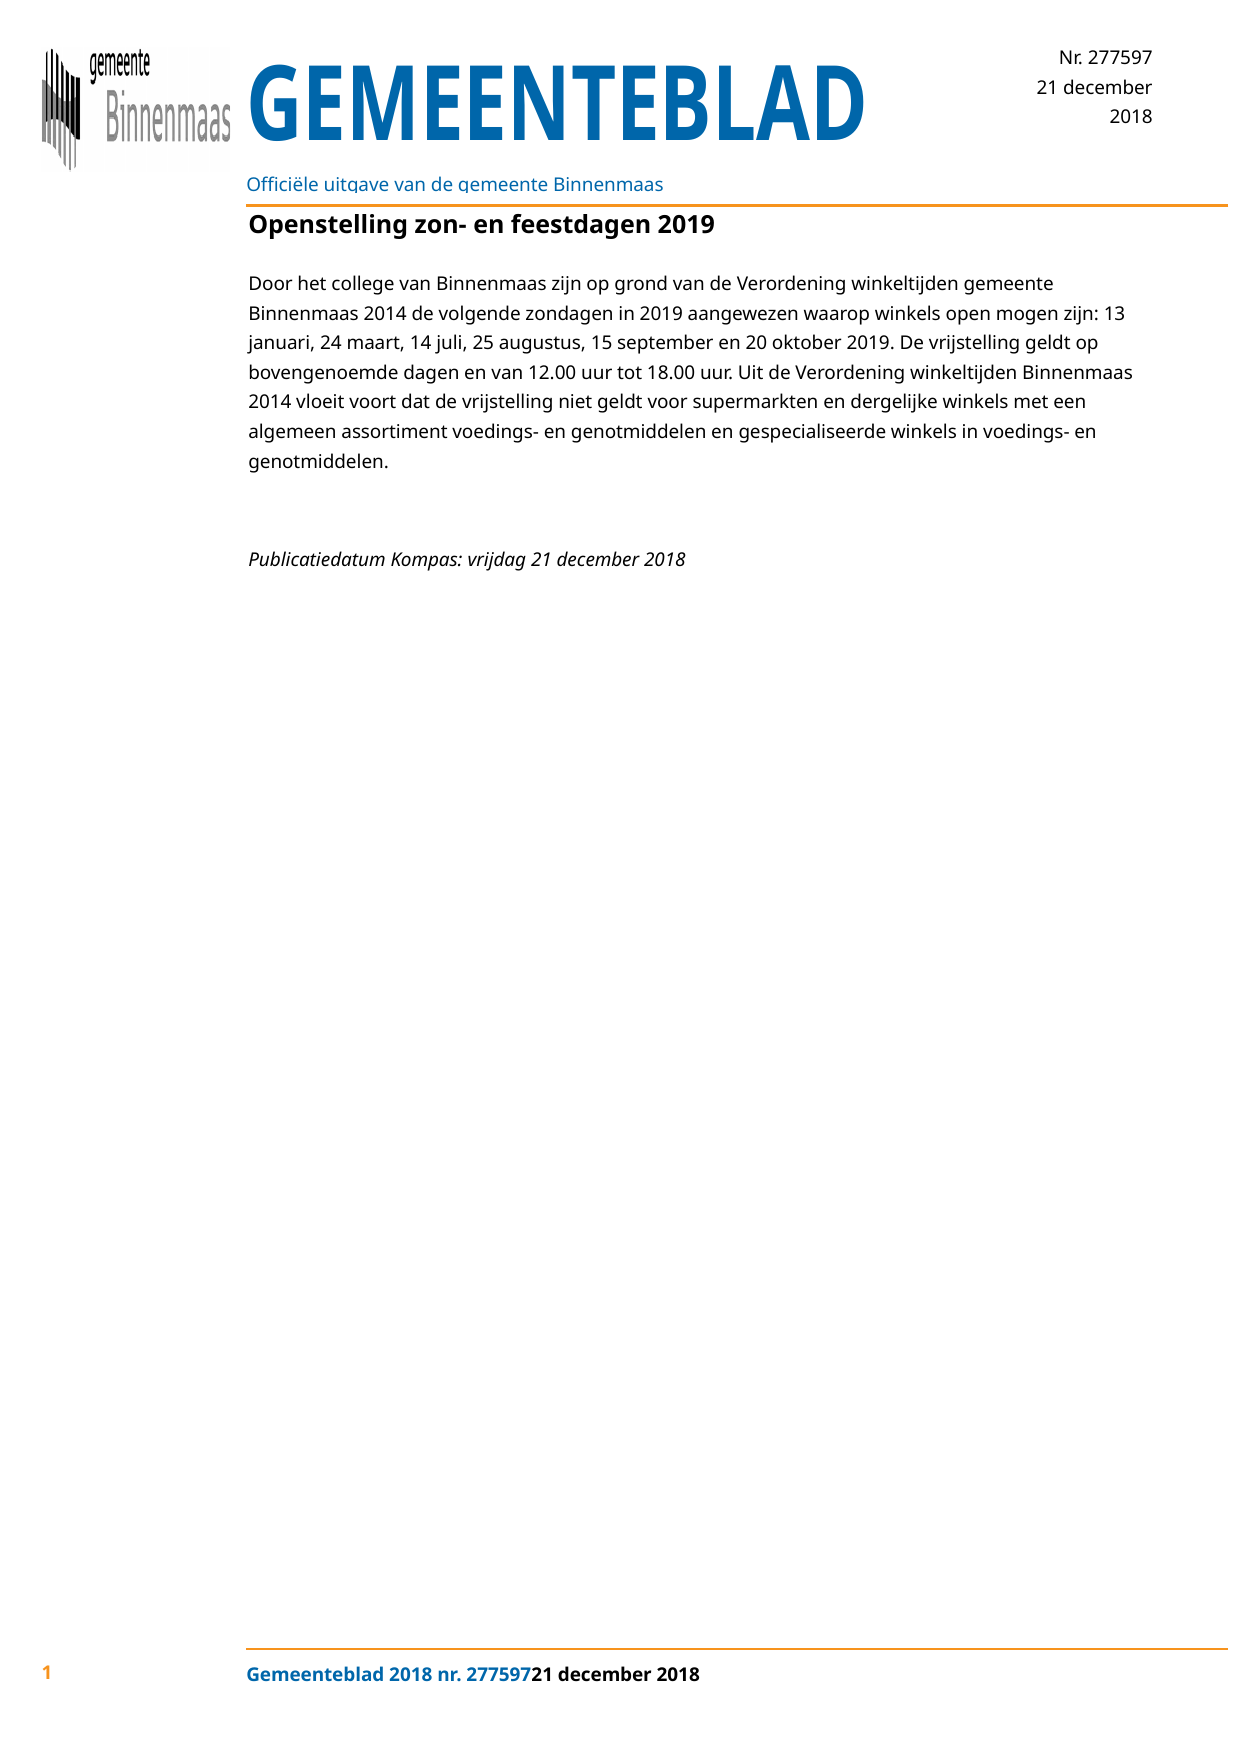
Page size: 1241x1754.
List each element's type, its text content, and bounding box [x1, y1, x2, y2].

text Publicatiedatum Kompas: vrijdag 21 december 2018 [248, 546, 1152, 572]
text Door het college van Binnenmaas zijn op grond van de Verordening winkeltijden gemeente Binnenmaas 2014 de volgende zondagen in 2019 aangewezen waarop winkels open mogen zijn: 13 januari, 24 maart, 14 juli, 25 augustus, 15 september en 20 oktober 2019. De vrijstelling geldt op bovengenoemde dagen en van 12.00 uur tot 18.00 uur. Uit de Verordening winkeltijden Binnenmaas 2014 vloeit voort dat de vrijstelling niet geldt voor supermarkten en dergelijke winkels met een algemeen assortiment voedings- en genotmiddelen en gespecialiseerde winkels in voedings- en genotmiddelen. [248, 270, 1152, 473]
text Openstelling zon- en feestdagen 2019 [248, 207, 1152, 241]
picture [41, 47, 231, 172]
